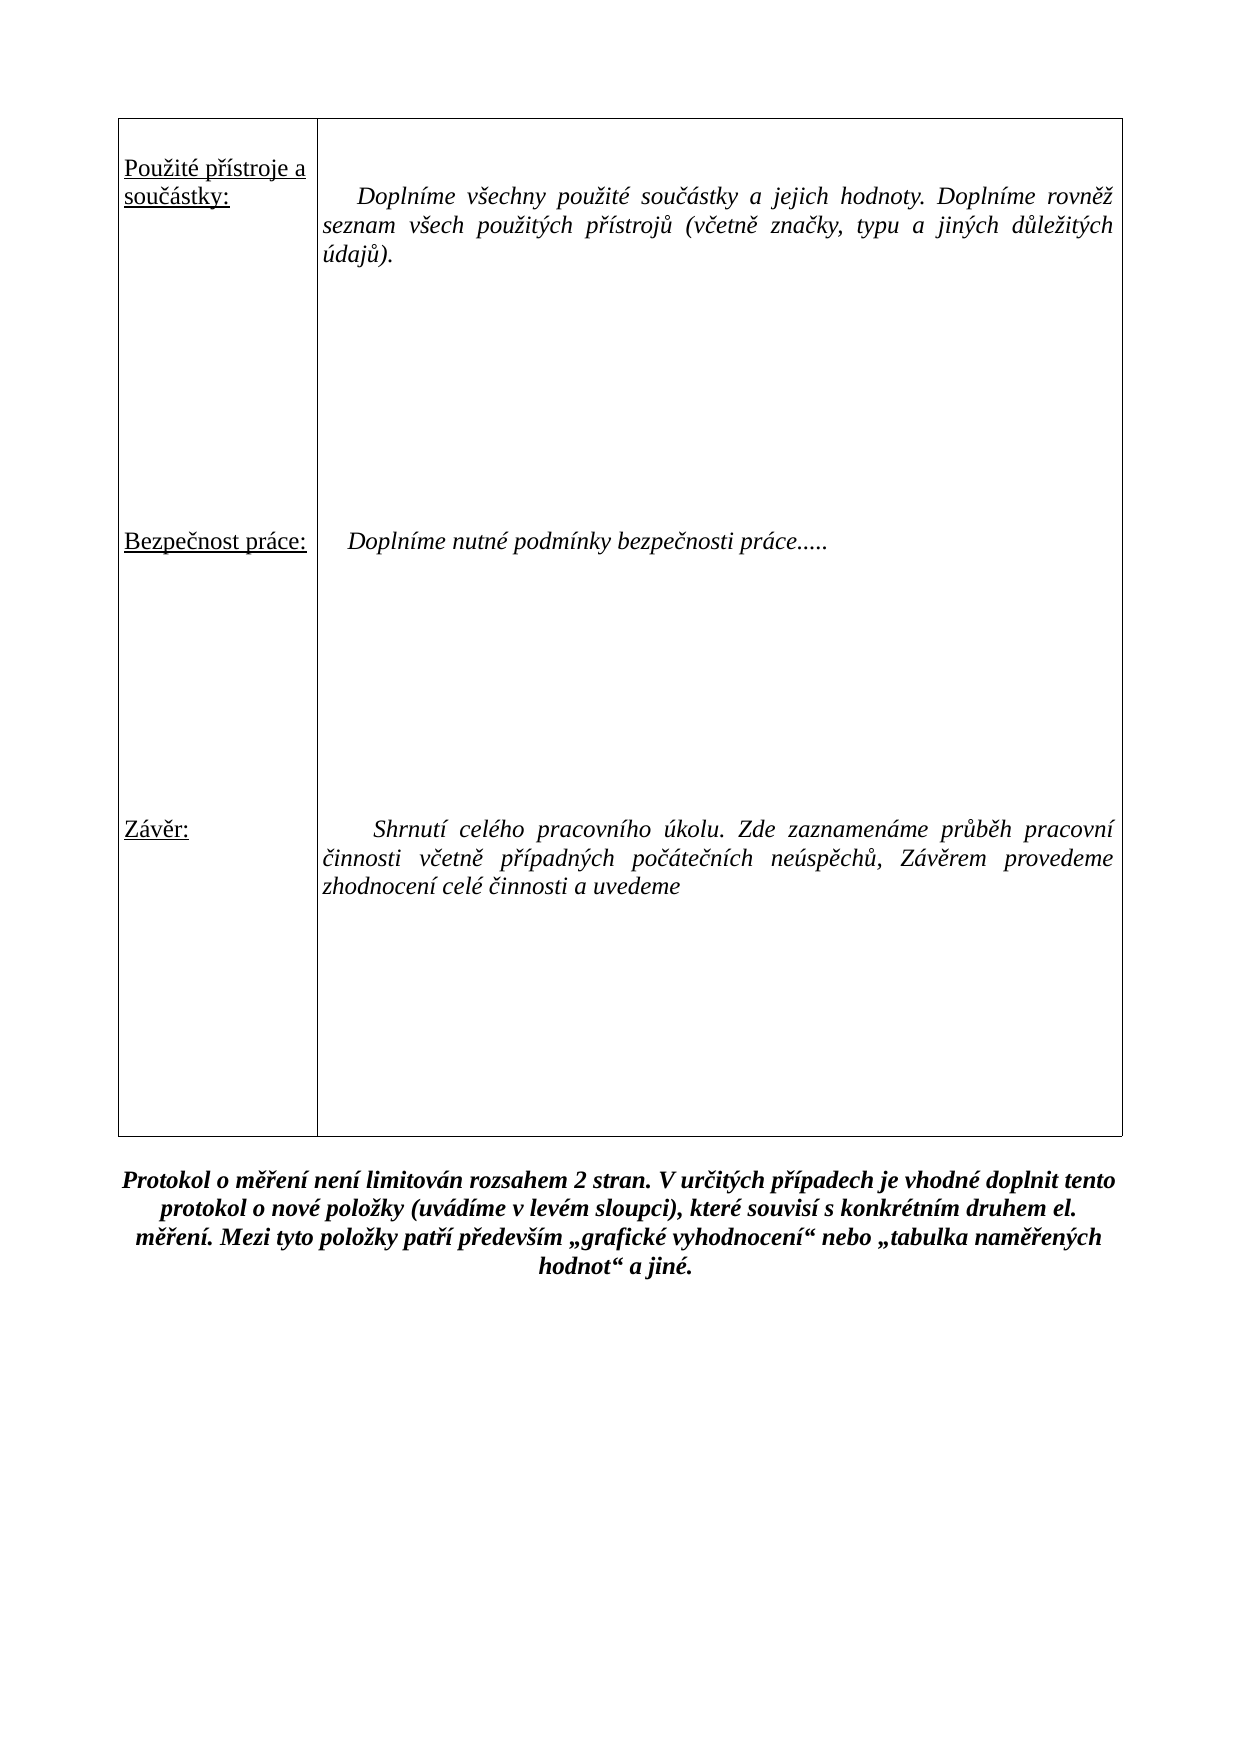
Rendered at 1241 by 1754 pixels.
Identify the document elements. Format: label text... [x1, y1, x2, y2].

text Protokol o měření není limitován rozsahem 2 stran. V určitých případech je vhodné doplnit tento protokol o nové položky (uvádíme v levém sloupci), které souvisí s konkrétním druhem el. měření. Mezi tyto položky patří především „grafické vyhodnocení“ nebo „tabulka naměřených hodnot“ a jiné. [118, 1165, 1122, 1280]
table_cell Doplníme všechny použité součástky a jejich hodnoty. Doplníme rovněž seznam všech použitých přístrojů (včetně značky, typu a jiných důležitých údajů). Doplníme nutné podmínky bezpečnosti práce..... Shrnutí celého pracovního úkolu. Zde zaznamenáme průběh pracovní činnosti včetně případných počátečních neúspěchů, Závěrem provedeme zhodnocení celé činnosti a uvedeme [318, 119, 1122, 1136]
table_cell Použité přístroje a součástky: Bezpečnost práce: Závěr: [119, 119, 317, 1136]
